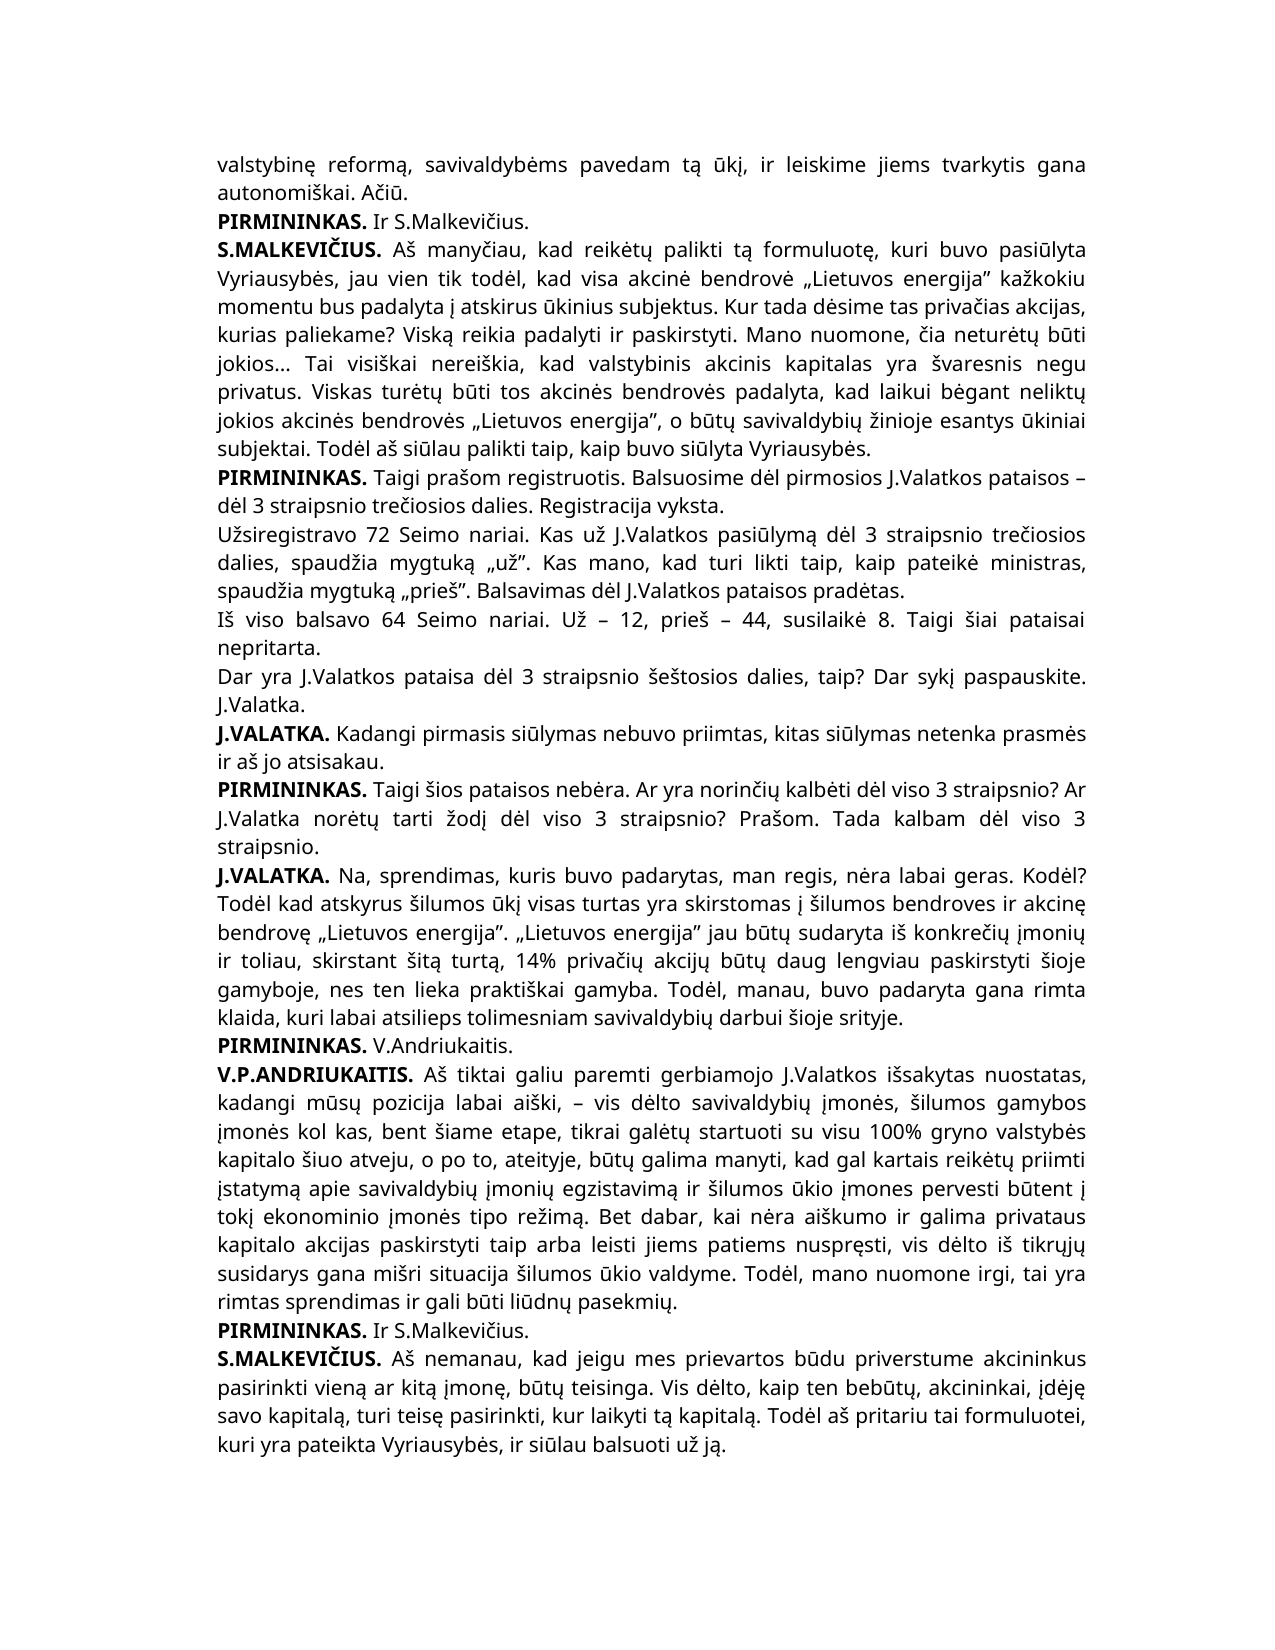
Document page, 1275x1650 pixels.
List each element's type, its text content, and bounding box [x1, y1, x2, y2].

text valstybinę reformą, savivaldybėms pavedam tą ūkį, ir leiskime jiems tvarkytis gana autonomiškai. Ačiū. [217, 150, 1087, 207]
text Iš viso balsavo 64 Seimo nariai. Už – 12, prieš – 44, susilaikė 8. Taigi šiai pataisai nepritarta. [217, 605, 1087, 662]
text Dar yra J.Valatkos pataisa dėl 3 straipsnio šeštosios dalies, taip? Dar sykį paspauskite. J.Valatka. [217, 662, 1087, 719]
text PIRMININKAS. Ir S.Malkevičius. [217, 1316, 1087, 1344]
text V.P.ANDRIUKAITIS. Aš tiktai galiu paremti gerbiamojo J.Valatkos išsakytas nuostatas, kadangi mūsų pozicija labai aiški, – vis dėlto savivaldybių įmonės, šilumos gamybos įmonės kol kas, bent šiame etape, tikrai galėtų startuoti su visu 100% gryno valstybės kapitalo šiuo atveju, o po to, ateityje, būtų galima manyti, kad gal kartais reikėtų priimti įstatymą apie savivaldybių įmonių egzistavimą ir šilumos ūkio įmones pervesti būtent į tokį ekonominio įmonės tipo režimą. Bet dabar, kai nėra aiškumo ir galima privataus kapitalo akcijas paskirstyti taip arba leisti jiems patiems nuspręsti, vis dėlto iš tikrųjų susidarys gana mišri situacija šilumos ūkio valdyme. Todėl, mano nuomone irgi, tai yra rimtas sprendimas ir gali būti liūdnų pasekmių. [217, 1060, 1087, 1316]
text PIRMININKAS. Taigi prašom registruotis. Balsuosime dėl pirmosios J.Valatkos pataisos – dėl 3 straipsnio trečiosios dalies. Registracija vyksta. [217, 463, 1087, 520]
text Užsiregistravo 72 Seimo nariai. Kas už J.Valatkos pasiūlymą dėl 3 straipsnio trečiosios dalies, spaudžia mygtuką „už”. Kas mano, kad turi likti taip, kaip pateikė ministras, spaudžia mygtuką „prieš”. Balsavimas dėl J.Valatkos pataisos pradėtas. [217, 520, 1087, 605]
text PIRMININKAS. V.Andriukaitis. [217, 1032, 1087, 1060]
text J.VALATKA. Kadangi pirmasis siūlymas nebuvo priimtas, kitas siūlymas netenka prasmės ir aš jo atsisakau. [217, 719, 1087, 776]
text S.MALKEVIČIUS. Aš nemanau, kad jeigu mes prievartos būdu priverstume akcininkus pasirinkti vieną ar kitą įmonę, būtų teisinga. Vis dėlto, kaip ten bebūtų, akcininkai, įdėję savo kapitalą, turi teisę pasirinkti, kur laikyti tą kapitalą. Todėl aš pritariu tai formuluotei, kuri yra pateikta Vyriausybės, ir siūlau balsuoti už ją. [217, 1344, 1087, 1458]
text PIRMININKAS. Ir S.Malkevičius. [217, 207, 1087, 235]
text PIRMININKAS. Taigi šios pataisos nebėra. Ar yra norinčių kalbėti dėl viso 3 straipsnio? Ar J.Valatka norėtų tarti žodį dėl viso 3 straipsnio? Prašom. Tada kalbam dėl viso 3 straipsnio. [217, 776, 1087, 861]
text S.MALKEVIČIUS. Aš manyčiau, kad reikėtų palikti tą formuluotę, kuri buvo pasiūlyta Vyriausybės, jau vien tik todėl, kad visa akcinė bendrovė „Lietuvos energija” kažkokiu momentu bus padalyta į atskirus ūkinius subjektus. Kur tada dėsime tas privačias akcijas, kurias paliekame? Viską reikia padalyti ir paskirstyti. Mano nuomone, čia neturėtų būti jokios... Tai visiškai nereiškia, kad valstybinis akcinis kapitalas yra švaresnis negu privatus. Viskas turėtų būti tos akcinės bendrovės padalyta, kad laikui bėgant neliktų jokios akcinės bendrovės „Lietuvos energija”, o būtų savivaldybių žinioje esantys ūkiniai subjektai. Todėl aš siūlau palikti taip, kaip buvo siūlyta Vyriausybės. [217, 235, 1087, 463]
text J.VALATKA. Na, sprendimas, kuris buvo padarytas, man regis, nėra labai geras. Kodėl? Todėl kad atskyrus šilumos ūkį visas turtas yra skirstomas į šilumos bendroves ir akcinę bendrovę „Lietuvos energija”. „Lietuvos energija” jau būtų sudaryta iš konkrečių įmonių ir toliau, skirstant šitą turtą, 14% privačių akcijų būtų daug lengviau paskirstyti šioje gamyboje, nes ten lieka praktiškai gamyba. Todėl, manau, buvo padaryta gana rimta klaida, kuri labai atsilieps tolimesniam savivaldybių darbui šioje srityje. [217, 861, 1087, 1032]
